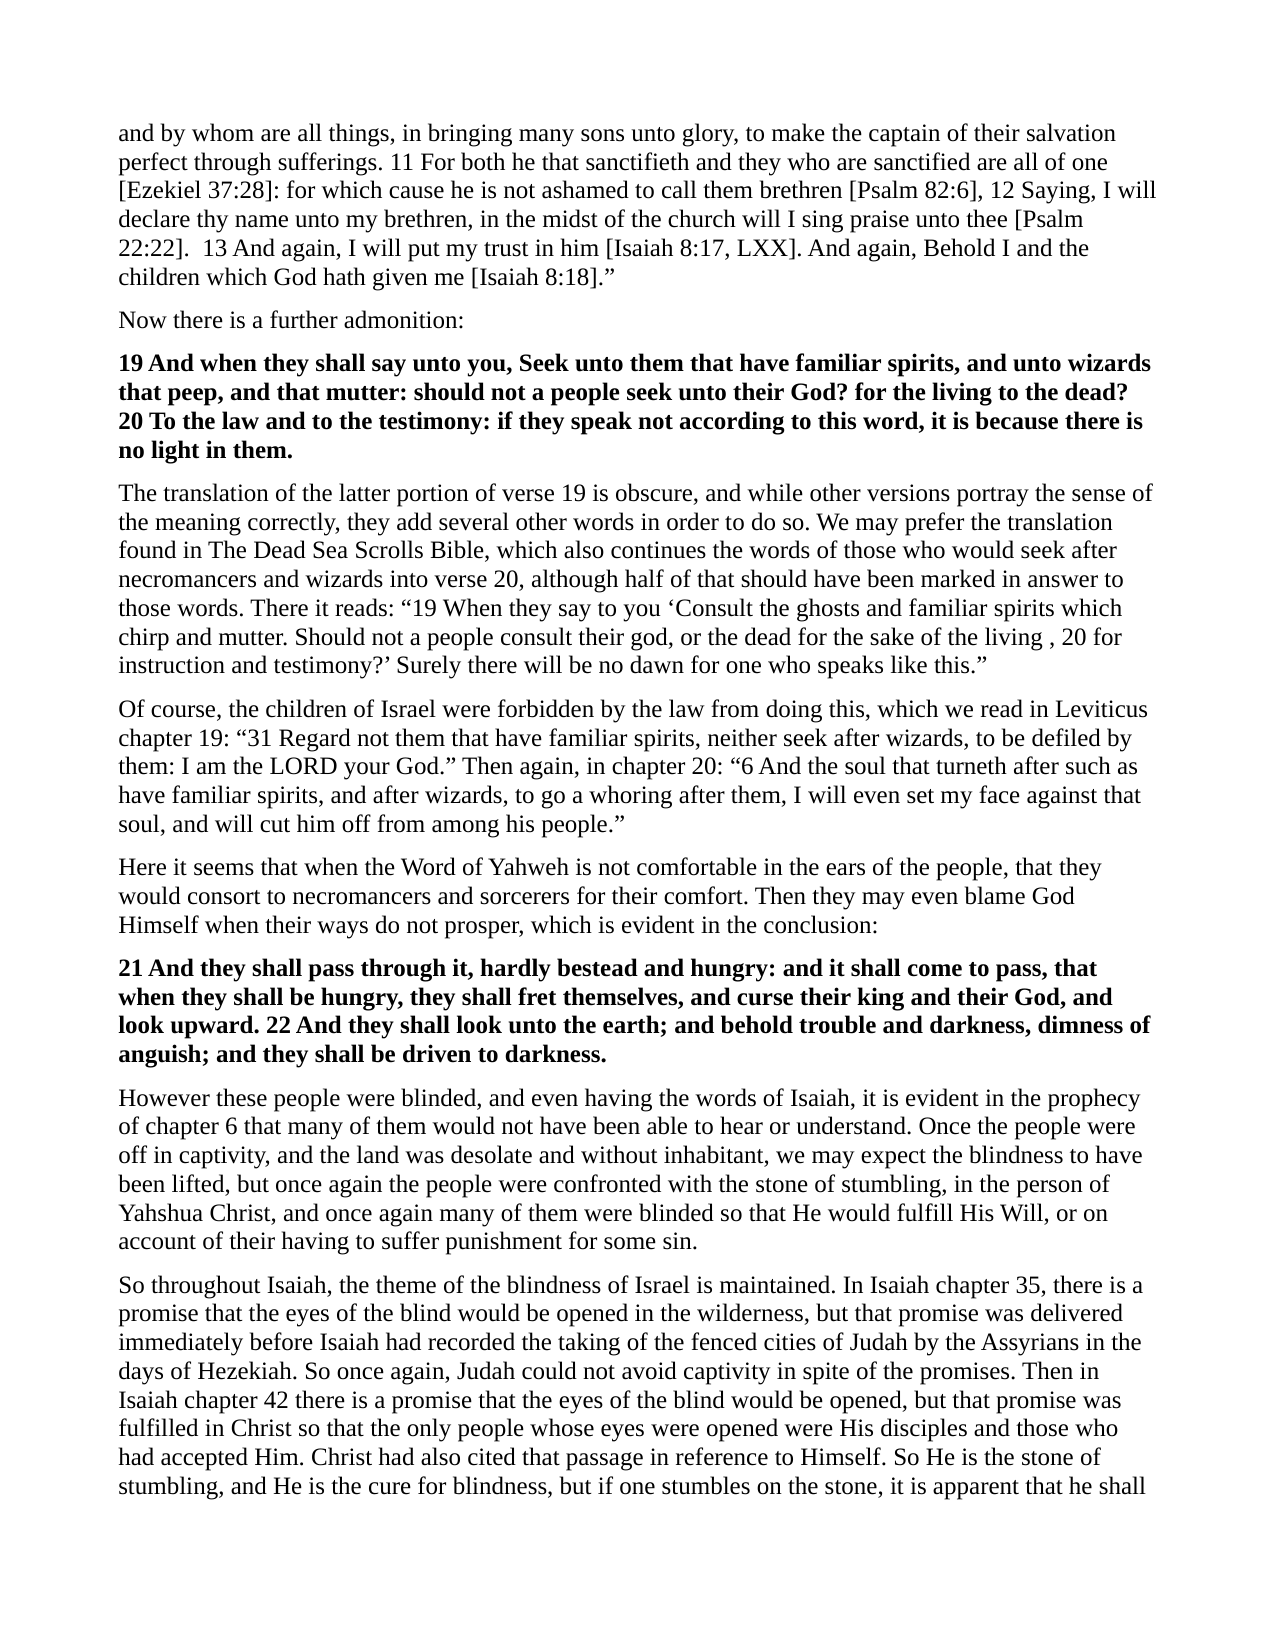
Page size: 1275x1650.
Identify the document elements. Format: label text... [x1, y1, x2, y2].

text However these people were blinded, and even having the words of Isaiah, it is evident in the prophecy of chapter 6 that many of them would not have been able to hear or understand. Once the people were off in captivity, and the land was desolate and without inhabitant, we may expect the blindness to have been lifted, but once again the people were confronted with the stone of stumbling, in the person of Yahshua Christ, and once again many of them were blinded so that He would fulfill His Will, or on account of their having to suffer punishment for some sin. [118, 1083, 1157, 1255]
text Now there is a further admonition: [118, 305, 1157, 334]
text 19 And when they shall say unto you, Seek unto them that have familiar spirits, and unto wizards that peep, and that mutter: should not a people seek unto their God? for the living to the dead? 20 To the law and to the testimony: if they speak not according to this word, it is because there is no light in them. [118, 348, 1157, 463]
text Here it seems that when the Word of Yahweh is not comfortable in the ears of the people, that they would consort to necromancers and sorcerers for their comfort. Then they may even blame God Himself when their ways do not prosper, which is evident in the conclusion: [118, 852, 1157, 938]
text So throughout Isaiah, the theme of the blindness of Israel is maintained. In Isaiah chapter 35, there is a promise that the eyes of the blind would be opened in the wilderness, but that promise was delivered immediately before Isaiah had recorded the taking of the fenced cities of Judah by the Assyrians in the days of Hezekiah. So once again, Judah could not avoid captivity in spite of the promises. Then in Isaiah chapter 42 there is a promise that the eyes of the blind would be opened, but that promise was fulfilled in Christ so that the only people whose eyes were opened were His disciples and those who had accepted Him. Christ had also cited that passage in reference to Himself. So He is the stone of stumbling, and He is the cure for blindness, but if one stumbles on the stone, it is apparent that he shall [118, 1270, 1157, 1500]
text and by whom are all things, in bringing many sons unto glory, to make the captain of their salvation perfect through sufferings. 11 For both he that sanctifieth and they who are sanctified are all of one [Ezekiel 37:28]: for which cause he is not ashamed to call them brethren [Psalm 82:6], 12 Saying, I will declare thy name unto my brethren, in the midst of the church will I sing praise unto thee [Psalm 22:22]. 13 And again, I will put my trust in him [Isaiah 8:17, LXX]. And again, Behold I and the children which God hath given me [Isaiah 8:18].” [118, 118, 1157, 291]
text The translation of the latter portion of verse 19 is obscure, and while other versions portray the sense of the meaning correctly, they add several other words in order to do so. We may prefer the translation found in The Dead Sea Scrolls Bible, which also continues the words of those who would seek after necromancers and wizards into verse 20, although half of that should have been marked in answer to those words. There it reads: “19 When they say to you ‘Consult the ghosts and familiar spirits which chirp and mutter. Should not a people consult their god, or the dead for the sake of the living , 20 for instruction and testimony?’ Surely there will be no dawn for one who speaks like this.” [118, 478, 1157, 679]
text Of course, the children of Israel were forbidden by the law from doing this, which we read in Leviticus chapter 19: “31 Regard not them that have familiar spirits, neither seek after wizards, to be defiled by them: I am the LORD your God.” Then again, in chapter 20: “6 And the soul that turneth after such as have familiar spirits, and after wizards, to go a whoring after them, I will even set my face against that soul, and will cut him off from among his people.” [118, 694, 1157, 838]
text 21 And they shall pass through it, hardly bestead and hungry: and it shall come to pass, that when they shall be hungry, they shall fret themselves, and curse their king and their God, and look upward. 22 And they shall look unto the earth; and behold trouble and darkness, dimness of anguish; and they shall be driven to darkness. [118, 953, 1157, 1068]
